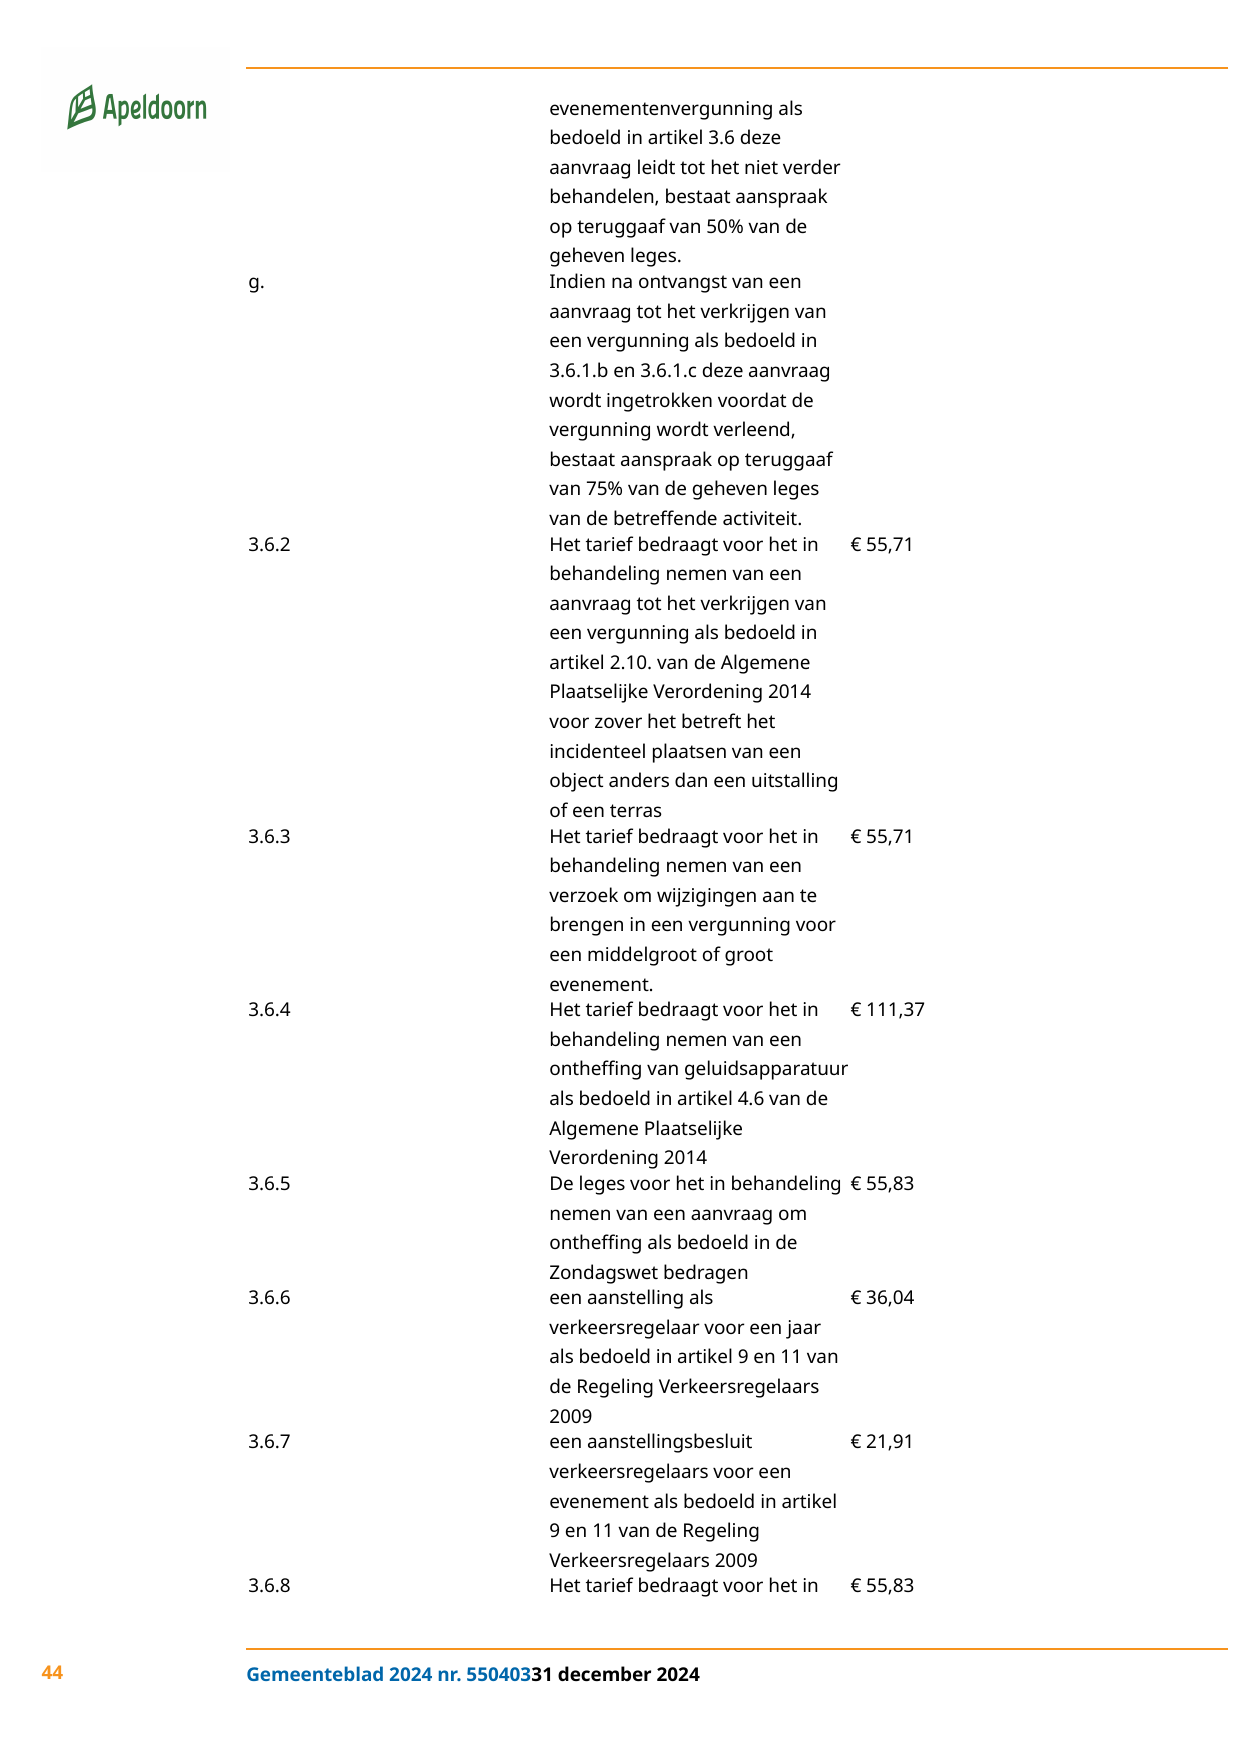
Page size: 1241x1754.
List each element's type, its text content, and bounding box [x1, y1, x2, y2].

table_cell [850, 95, 1152, 268]
table_cell 3.6.7 [248, 1429, 549, 1573]
table_cell g. [248, 269, 549, 531]
table_cell € 55,71 [850, 531, 1152, 823]
table_cell Het tarief bedraagt voor het in behandeling nemen van een ontheffing van geluidsapparatuur als bedoeld in artikel 4.6 van de Algemene Plaatselijke Verordening 2014 [549, 996, 850, 1170]
table_cell [248, 95, 549, 268]
table_cell € 36,04 [850, 1285, 1152, 1429]
table_cell € 21,91 [850, 1429, 1152, 1573]
table_cell Het tarief bedraagt voor het in behandeling nemen van een aanvraag tot het verkrijgen van een vergunning als bedoeld in artikel 2.10. van de Algemene Plaatselijke Verordening 2014 voor zover het betreft het incidenteel plaatsen van een object anders dan een uitstalling of een terras [549, 531, 850, 823]
table_cell Het tarief bedraagt voor het in behandeling nemen van een verzoek om wijzigingen aan te brengen in een vergunning voor een middelgroot of groot evenement. [549, 823, 850, 996]
table_cell 3.6.6 [248, 1285, 549, 1429]
table_cell 3.6.3 [248, 823, 549, 996]
table_cell [850, 269, 1152, 531]
table_cell € 111,37 [850, 996, 1152, 1170]
table_cell Indien na ontvangst van een aanvraag tot het verkrijgen van een vergunning als bedoeld in 3.6.1.b en 3.6.1.c deze aanvraag wordt ingetrokken voordat de vergunning wordt verleend, bestaat aanspraak op teruggaaf van 75% van de geheven leges van de betreffende activiteit. [549, 269, 850, 531]
table_cell een aanstellingsbesluit verkeersregelaars voor een evenement als bedoeld in artikel 9 en 11 van de Regeling Verkeersregelaars 2009 [549, 1429, 850, 1573]
table_cell € 55,83 [850, 1573, 1152, 1598]
table_cell € 55,83 [850, 1170, 1152, 1284]
table_cell Het tarief bedraagt voor het in [549, 1573, 850, 1598]
table_cell een aanstelling als verkeersregelaar voor een jaar als bedoeld in artikel 9 en 11 van de Regeling Verkeersregelaars 2009 [549, 1285, 850, 1429]
picture [41, 47, 231, 172]
table_cell 3.6.8 [248, 1573, 549, 1598]
table_cell 3.6.4 [248, 996, 549, 1170]
table_cell 3.6.2 [248, 531, 549, 823]
table_cell evenementenvergunning als bedoeld in artikel 3.6 deze aanvraag leidt tot het niet verder behandelen, bestaat aanspraak op teruggaaf van 50% van de geheven leges. [549, 95, 850, 268]
table_cell De leges voor het in behandeling nemen van een aanvraag om ontheffing als bedoeld in de Zondagswet bedragen [549, 1170, 850, 1284]
table_cell 3.6.5 [248, 1170, 549, 1284]
table_cell € 55,71 [850, 823, 1152, 996]
